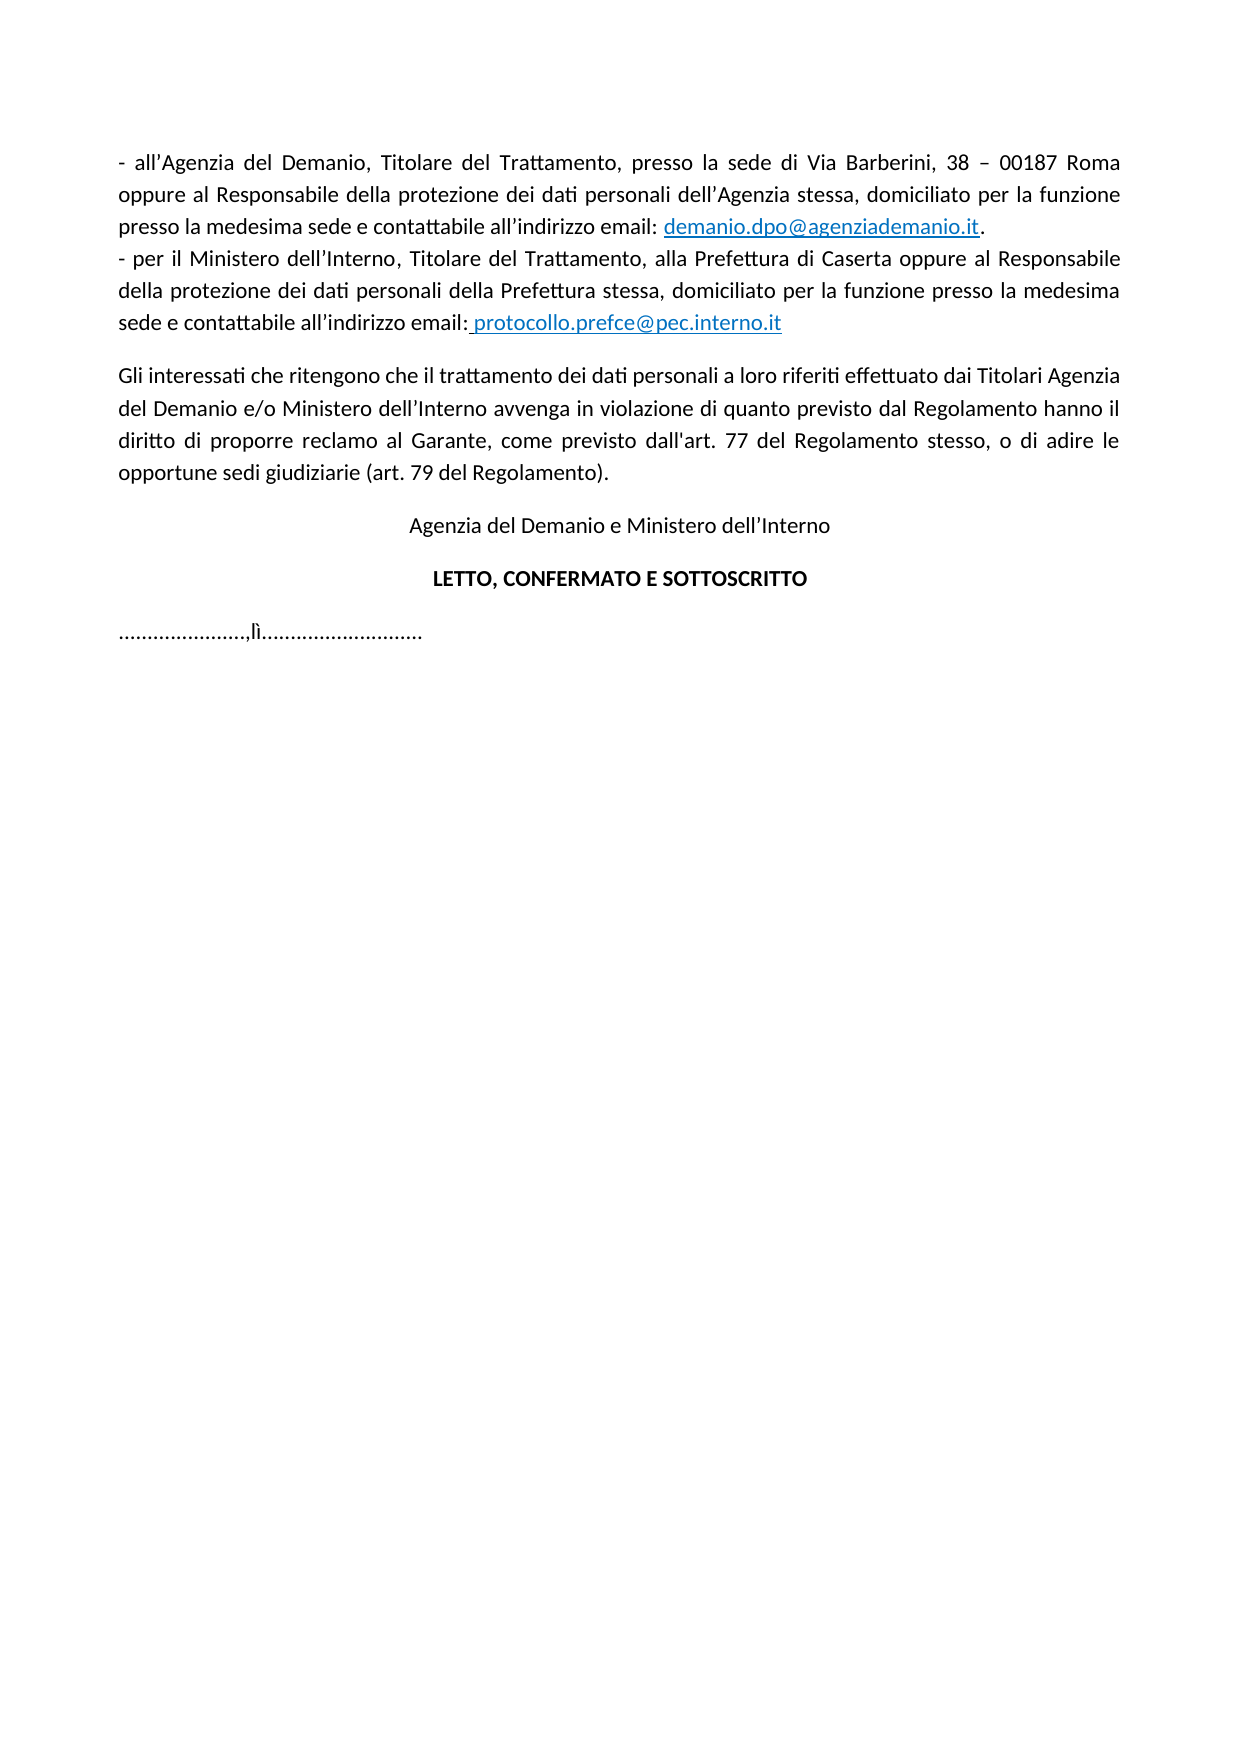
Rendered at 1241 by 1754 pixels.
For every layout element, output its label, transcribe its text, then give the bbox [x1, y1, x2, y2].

text Agenzia del Demanio e Ministero dell’Interno [118, 511, 1122, 539]
text Gli interessati che ritengono che il trattamento dei dati personali a loro riferiti effettuato dai Titolari Agenzia del Demanio e/o Ministero dell’Interno avvenga in violazione di quanto previsto dal Regolamento hanno il diritto di proporre reclamo al Garante, come previsto dall'art. 77 del Regolamento stesso, o di adire le opportune sedi giudiziarie (art. 79 del Regolamento). [118, 362, 1122, 486]
text - all’Agenzia del Demanio, Titolare del Trattamento, presso la sede di Via Barberini, 38 – 00187 Roma oppure al Responsabile della protezione dei dati personali dell’Agenzia stessa, domiciliato per la funzione presso la medesima sede e contattabile all’indirizzo email: demanio.dpo@agenziademanio.it. [118, 148, 1122, 240]
text LETTO, CONFERMATO E SOTTOSCRITTO [118, 564, 1122, 592]
text ......................,lì............................ [118, 617, 1122, 645]
text - per il Ministero dell’Interno, Titolare del Trattamento, alla Prefettura di Caserta oppure al Responsabile della protezione dei dati personali della Prefettura stessa, domiciliato per la funzione presso la medesima sede e contattabile all’indirizzo email: protocollo.prefce@pec.interno.it [118, 244, 1122, 337]
